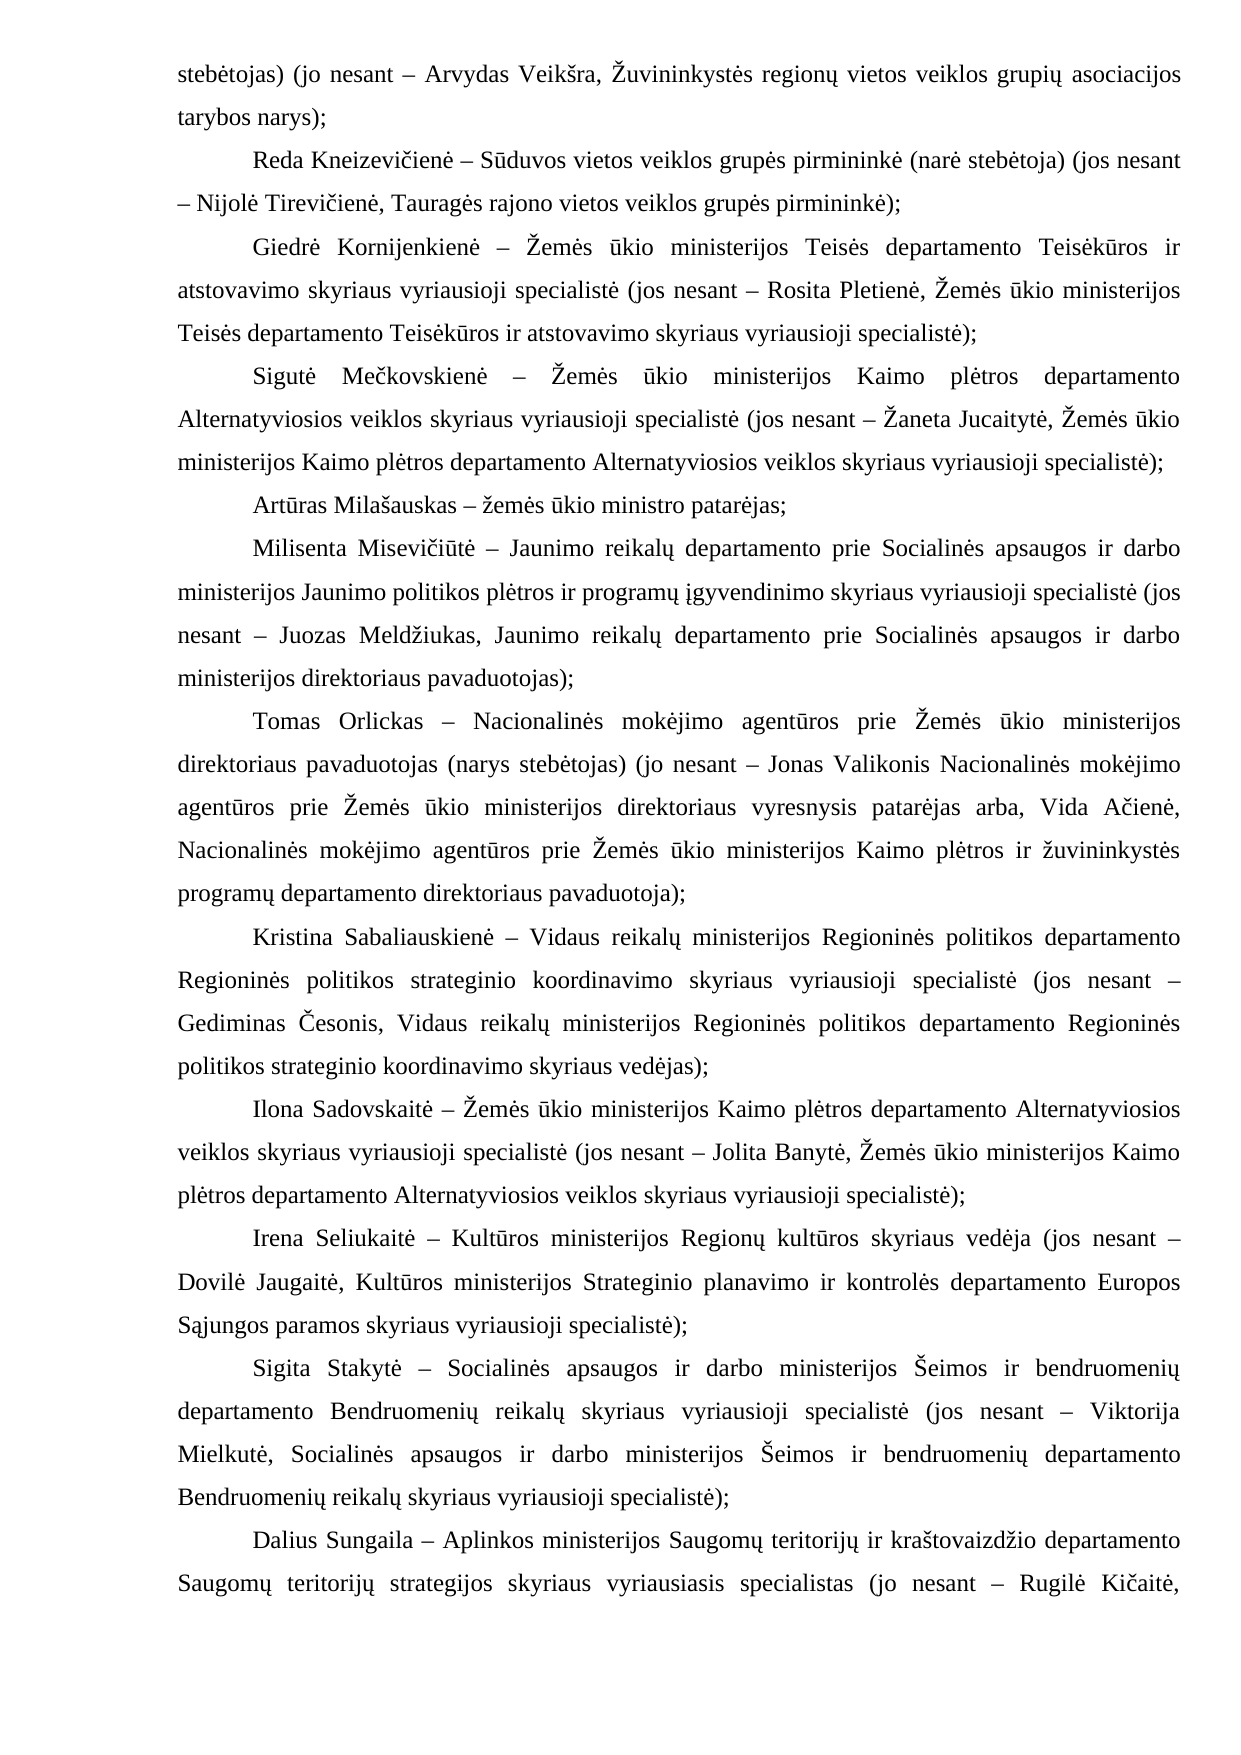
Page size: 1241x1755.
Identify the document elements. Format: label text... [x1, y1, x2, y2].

text Irena Seliukaitė – Kultūros ministerijos Regionų kultūros skyriaus vedėja (jos nesant – Dovilė Jaugaitė, Kultūros ministerijos Strateginio planavimo ir kontrolės departamento Europos Sąjungos paramos skyriaus vyriausioji specialistė); [177, 1223, 1181, 1338]
text Tomas Orlickas – Nacionalinės mokėjimo agentūros prie Žemės ūkio ministerijos direktoriaus pavaduotojas (narys stebėtojas) (jo nesant – Jonas Valikonis Nacionalinės mokėjimo agentūros prie Žemės ūkio ministerijos direktoriaus vyresnysis patarėjas arba, Vida Ačienė, Nacionalinės mokėjimo agentūros prie Žemės ūkio ministerijos Kaimo plėtros ir žuvininkystės programų departamento direktoriaus pavaduotoja); [177, 706, 1181, 907]
text stebėtojas) (jo nesant – Arvydas Veikšra, Žuvininkystės regionų vietos veiklos grupių asociacijos tarybos narys); [177, 59, 1181, 131]
text Giedrė Kornijenkienė – Žemės ūkio ministerijos Teisės departamento Teisėkūros ir atstovavimo skyriaus vyriausioji specialistė (jos nesant – Rosita Pletienė, Žemės ūkio ministerijos Teisės departamento Teisėkūros ir atstovavimo skyriaus vyriausioji specialistė); [177, 232, 1181, 347]
text Sigita Stakytė – Socialinės apsaugos ir darbo ministerijos Šeimos ir bendruomenių departamento Bendruomenių reikalų skyriaus vyriausioji specialistė (jos nesant – Viktorija Mielkutė, Socialinės apsaugos ir darbo ministerijos Šeimos ir bendruomenių departamento Bendruomenių reikalų skyriaus vyriausioji specialistė); [177, 1353, 1181, 1511]
text Milisenta Misevičiūtė – Jaunimo reikalų departamento prie Socialinės apsaugos ir darbo ministerijos Jaunimo politikos plėtros ir programų įgyvendinimo skyriaus vyriausioji specialistė (jos nesant – Juozas Meldžiukas, Jaunimo reikalų departamento prie Socialinės apsaugos ir darbo ministerijos direktoriaus pavaduotojas); [177, 533, 1181, 692]
text Reda Kneizevičienė – Sūduvos vietos veiklos grupės pirmininkė (narė stebėtoja) (jos nesant – Nijolė Tirevičienė, Tauragės rajono vietos veiklos grupės pirmininkė); [177, 145, 1181, 217]
text Sigutė Mečkovskienė – Žemės ūkio ministerijos Kaimo plėtros departamento Alternatyviosios veiklos skyriaus vyriausioji specialistė (jos nesant – Žaneta Jucaitytė, Žemės ūkio ministerijos Kaimo plėtros departamento Alternatyviosios veiklos skyriaus vyriausioji specialistė); [177, 361, 1181, 476]
text Ilona Sadovskaitė – Žemės ūkio ministerijos Kaimo plėtros departamento Alternatyviosios veiklos skyriaus vyriausioji specialistė (jos nesant – Jolita Banytė, Žemės ūkio ministerijos Kaimo plėtros departamento Alternatyviosios veiklos skyriaus vyriausioji specialistė); [177, 1094, 1181, 1209]
text Artūras Milašauskas – žemės ūkio ministro patarėjas; [177, 490, 1181, 519]
text Kristina Sabaliauskienė – Vidaus reikalų ministerijos Regioninės politikos departamento Regioninės politikos strateginio koordinavimo skyriaus vyriausioji specialistė (jos nesant – Gediminas Česonis, Vidaus reikalų ministerijos Regioninės politikos departamento Regioninės politikos strateginio koordinavimo skyriaus vedėjas); [177, 922, 1181, 1080]
text Dalius Sungaila – Aplinkos ministerijos Saugomų teritorijų ir kraštovaizdžio departamento Saugomų teritorijų strategijos skyriaus vyriausiasis specialistas (jo nesant – Rugilė Kičaitė, [177, 1525, 1181, 1597]
